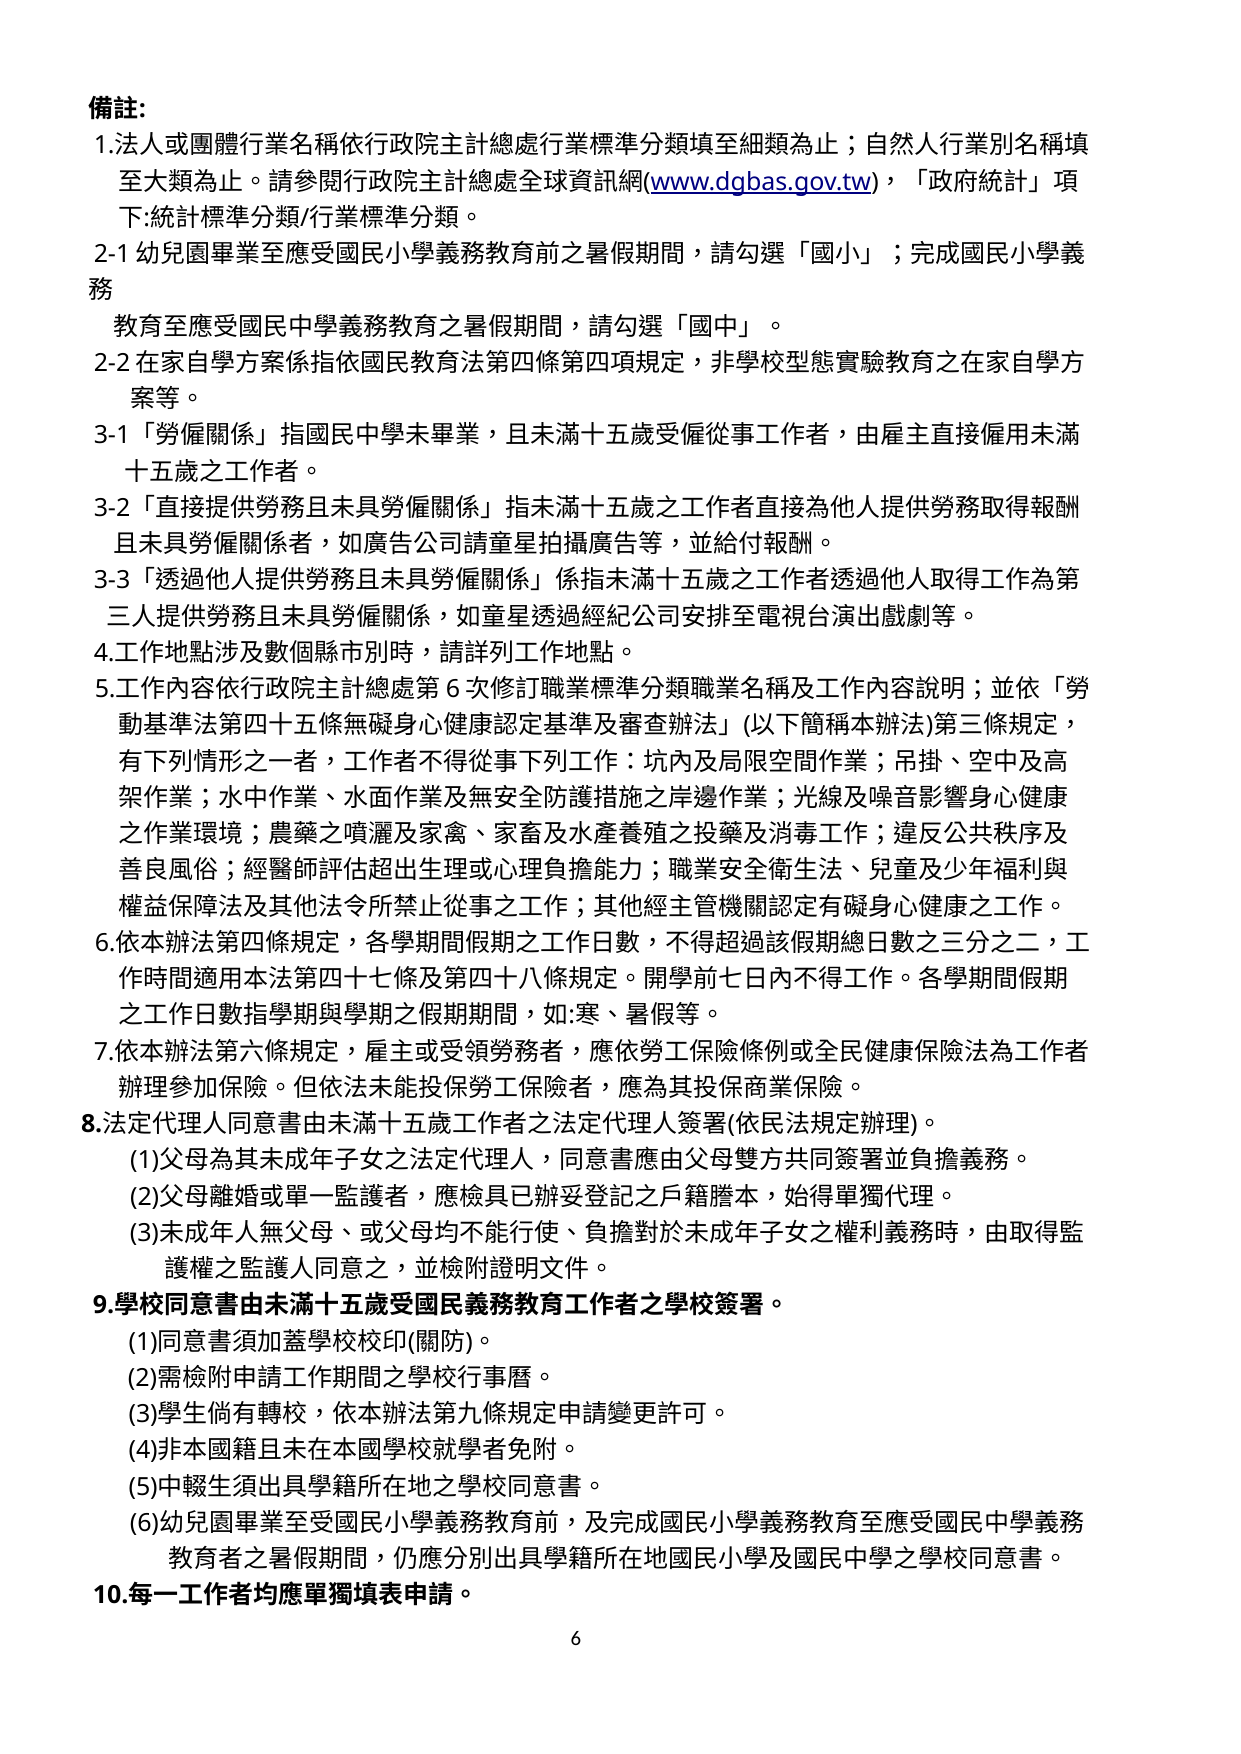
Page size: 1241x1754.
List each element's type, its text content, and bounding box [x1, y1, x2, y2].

text 3-3「透過他人提供勞務且未具勞僱關係」係指未滿十五歲之工作者透過他人取得工作為第 [89, 560, 1092, 596]
text 1.法人或團體行業名稱依行政院主計總處行業標準分類填至細類為止；自然人行業別名稱填 [89, 125, 1092, 161]
text (1)同意書須加蓋學校校印(關防)。 [124, 1321, 1092, 1357]
text (2)需檢附申請工作期間之學校行事曆。 [59, 1357, 1092, 1394]
text (1)父母為其未成年子女之法定代理人，同意書應由父母雙方共同簽署並負擔義務。 [59, 1140, 1092, 1176]
text 5.工作內容依行政院主計總處第6次修訂職業標準分類職業名稱及工作內容說明；並依「勞動基準法第四十五條無礙身心健康認定基準及審查辦法」(以下簡稱本辦法)第三條規定，有下列情形之一者，工作者不得從事下列工作：坑內及局限空間作業；吊掛、空中及高架作業；水中作業、水面作業及無安全防護措施之岸邊作業；光線及噪音影響身心健康之作業環境；農藥之噴灑及家禽、家畜及水產養殖之投藥及消毒工作；違反公共秩序及善良風俗；經醫師評估超出生理或心理負擔能力；職業安全衛生法、兒童及少年福利與權益保障法及其他法令所禁止從事之工作；其他經主管機關認定有礙身心健康之工作。 [94, 669, 1092, 922]
text (2)父母離婚或單一監護者，應檢具已辦妥登記之戶籍謄本，始得單獨代理。 [59, 1176, 1092, 1212]
text 至大類為止。請參閱行政院主計總處全球資訊網(www.dgbas.gov.tw)，「政府統計」項下:統計標準分類/行業標準分類。 [118, 161, 1092, 234]
text 2-2在家自學方案係指依國民教育法第四條第四項規定，非學校型態實驗教育之在家自學方 [89, 342, 1092, 379]
text 教育至應受國民中學義務教育之暑假期間，請勾選「國中」。 [89, 306, 1092, 342]
text 4.工作地點涉及數個縣市別時，請詳列工作地點。 [89, 632, 1092, 669]
text 案等。 [89, 379, 1092, 415]
text 7.依本辦法第六條規定，雇主或受領勞務者，應依勞工保險條例或全民健康保險法為工作者 [89, 1031, 1092, 1067]
text (6)幼兒園畢業至受國民小學義務教育前，及完成國民小學義務教育至應受國民中學義務 [129, 1502, 1092, 1539]
text (3)學生倘有轉校，依本辦法第九條規定申請變更許可。 [124, 1394, 1092, 1430]
text 10.每一工作者均應單獨填表申請。 [59, 1575, 1092, 1611]
text 三人提供勞務且未具勞僱關係，如童星透過經紀公司安排至電視台演出戲劇等。 [89, 596, 1092, 632]
text 6.依本辦法第四條規定，各學期間假期之工作日數，不得超過該假期總日數之三分之二，工作時間適用本法第四十七條及第四十八條規定。開學前七日內不得工作。各學期間假期之工作日數指學期與學期之假期期間，如:寒、暑假等。 [94, 922, 1092, 1031]
text 且未具勞僱關係者，如廣告公司請童星拍攝廣告等，並給付報酬。 [89, 524, 1092, 560]
text 教育者之暑假期間，仍應分別出具學籍所在地國民小學及國民中學之學校同意書。 [164, 1539, 1092, 1575]
text 3-2「直接提供勞務且未具勞僱關係」指未滿十五歲之工作者直接為他人提供勞務取得報酬 [89, 487, 1092, 524]
text 2-1幼兒園畢業至應受國民小學義務教育前之暑假期間，請勾選「國小」；完成國民小學義務 [89, 234, 1092, 306]
text (4)非本國籍且未在本國學校就學者免附。 [124, 1430, 1092, 1466]
text 辦理參加保險。但依法未能投保勞工保險者，應為其投保商業保險。 [89, 1067, 1092, 1104]
text 8.法定代理人同意書由未滿十五歲工作者之法定代理人簽署(依民法規定辦理)。 [59, 1104, 1092, 1140]
text 十五歲之工作者。 [118, 451, 1092, 487]
text 備註: [74, 89, 1092, 125]
text (5)中輟生須出具學籍所在地之學校同意書。 [124, 1466, 1092, 1502]
text (3)未成年人無父母、或父母均不能行使、負擔對於未成年子女之權利義務時，由取得監護權之監護人同意之，並檢附證明文件。 [129, 1212, 1092, 1285]
text 3-1「勞僱關係」指國民中學未畢業，且未滿十五歲受僱從事工作者，由雇主直接僱用未滿 [89, 415, 1092, 451]
text 9.學校同意書由未滿十五歲受國民義務教育工作者之學校簽署。 [59, 1285, 1092, 1321]
